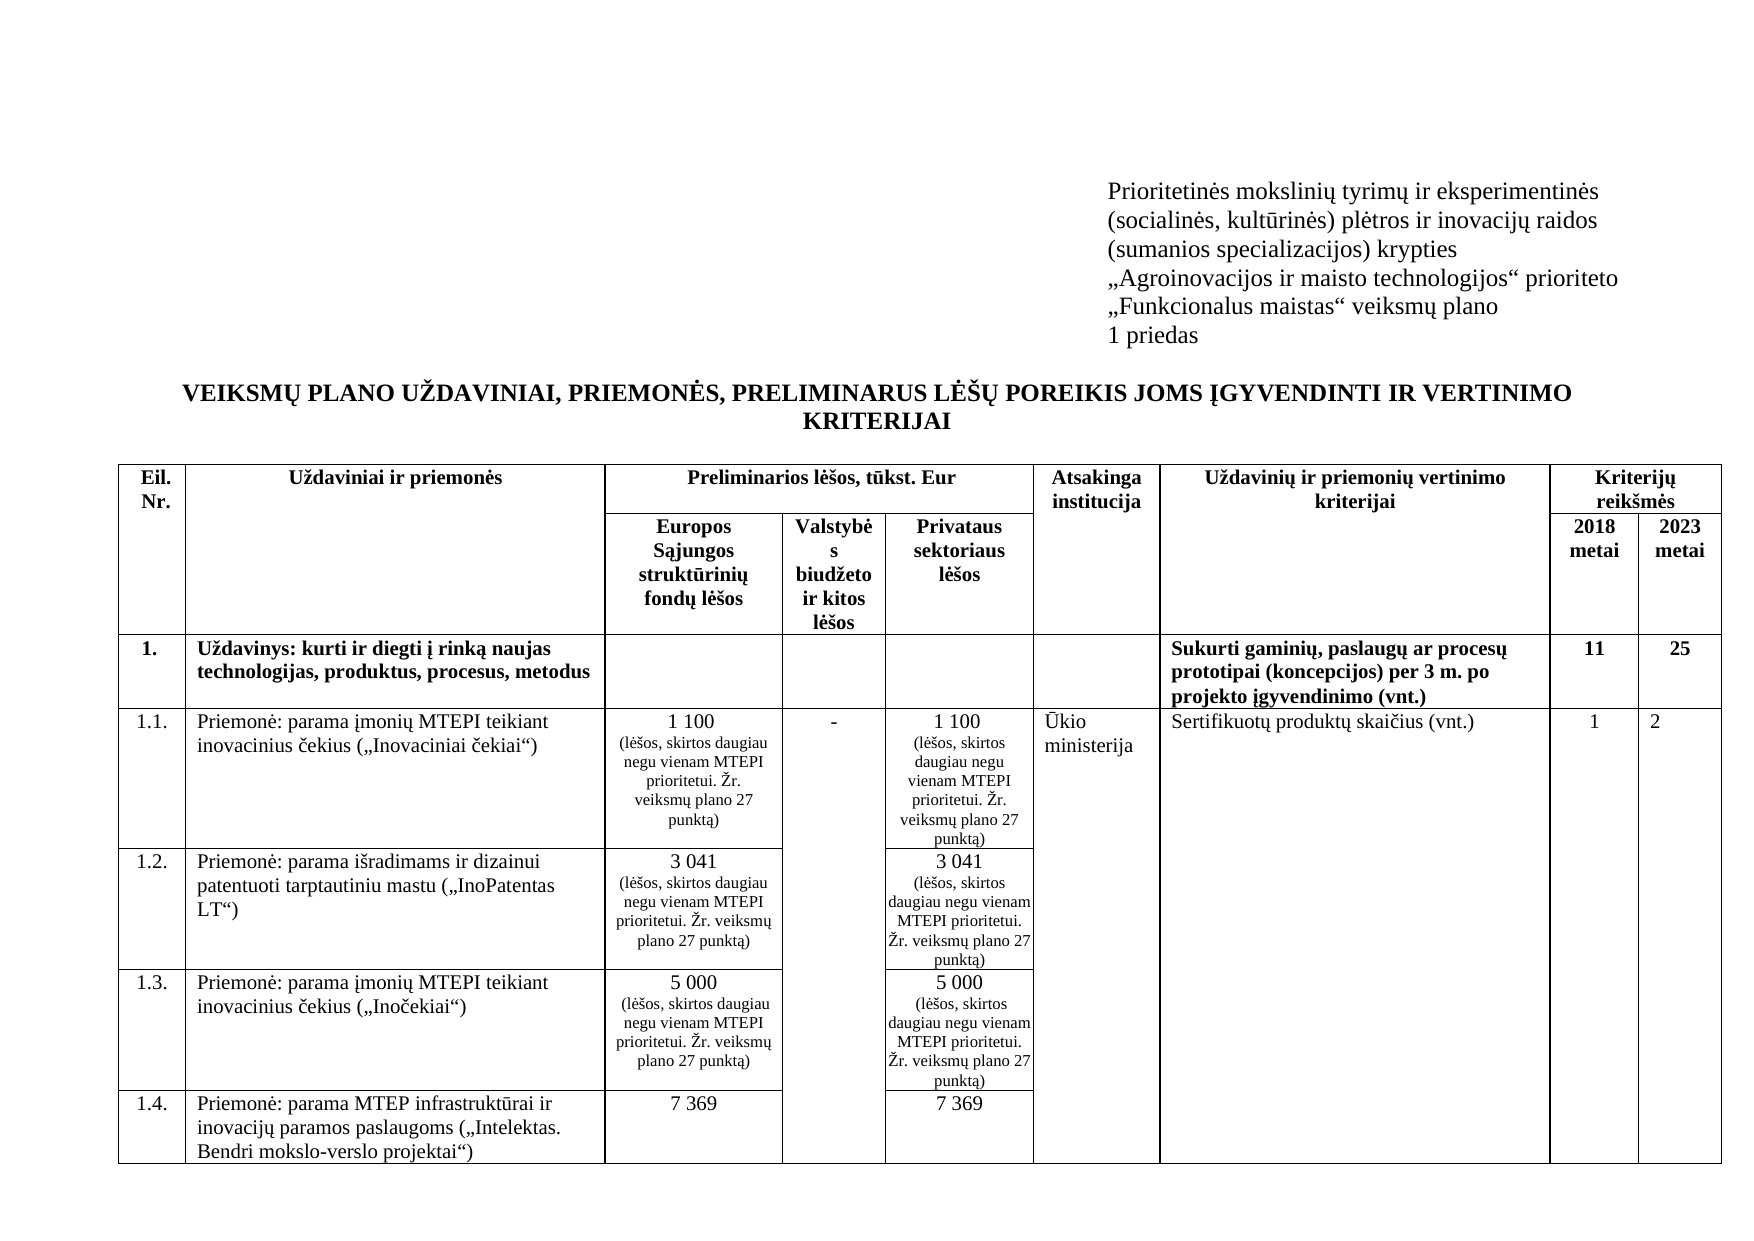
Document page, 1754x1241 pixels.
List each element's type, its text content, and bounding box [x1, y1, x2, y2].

table_cell Ūkio ministerija [1034, 709, 1159, 1163]
table_cell 11 [1551, 635, 1638, 708]
table_cell 5 000 (lėšos, skirtos daugiau negu vienam MTEPI prioritetui. Žr. veiksmų plano 27 punktą) [606, 970, 782, 1089]
table_cell Valstybės biudžeto ir kitos lėšos [783, 514, 885, 634]
table_cell 7 369 [886, 1091, 1033, 1163]
table_header Kriterijų reikšmės [1551, 465, 1721, 513]
text „Agroinovacijos ir maisto technologijos“ prioriteto [118, 263, 1636, 291]
table_cell 1 100 (lėšos, skirtos daugiau negu vienam MTEPI prioritetui. Žr. veiksmų plano 27 punktą) [886, 709, 1033, 848]
table_cell 1 [1551, 709, 1638, 1163]
table_header Atsakinga institucija [1034, 465, 1159, 634]
text 1 priedas [118, 320, 1636, 349]
text VEIKSMŲ PLANO UŽDAVINIAI, priemonĖS, Preliminarus lėšų poreikis JOMS įgyvendinTi IR VERTINIMO KRITERIJAI [118, 378, 1636, 435]
table_cell Sukurti gaminių, paslaugų ar procesų prototipai (koncepcijos) per 3 m. po projekto įgyvendinimo (vnt.) [1161, 635, 1549, 708]
table_cell - [783, 709, 885, 1163]
table_cell [606, 635, 782, 708]
text Prioritetinės mokslinių tyrimų ir eksperimentinės [118, 176, 1636, 205]
table_cell Privataus sektoriaus lėšos [886, 514, 1033, 634]
text (socialinės, kultūrinės) plėtros ir inovacijų raidos [118, 205, 1636, 234]
table_cell 2023 metai [1639, 514, 1721, 634]
table_cell 25 [1639, 635, 1721, 708]
table_cell 3 041 (lėšos, skirtos daugiau negu vienam MTEPI prioritetui. Žr. veiksmų plano 27 punktą) [886, 849, 1033, 969]
text (sumanios specializacijos) krypties [118, 234, 1636, 263]
table_cell 5 000 (lėšos, skirtos daugiau negu vienam MTEPI prioritetui. Žr. veiksmų plano 27 punktą) [886, 970, 1033, 1089]
table_cell Priemonė: parama įmonių MTEPI teikiant inovacinius čekius („Inočekiai“) [186, 970, 604, 1089]
table_cell Priemonė: parama MTEP infrastruktūrai ir inovacijų paramos paslaugoms („Intelektas. Bendri mokslo-verslo projektai“) [186, 1091, 604, 1163]
table_cell 2018 metai [1551, 514, 1638, 634]
table_cell 7 369 [606, 1091, 782, 1163]
table_cell Priemonė: parama išradimams ir dizainui patentuoti tarptautiniu mastu („InoPatentas LT“) [186, 849, 604, 969]
table_cell [783, 635, 885, 708]
table_cell 1.1. [119, 709, 185, 848]
table_cell 3 041 (lėšos, skirtos daugiau negu vienam MTEPI prioritetui. Žr. veiksmų plano 27 punktą) [606, 849, 782, 969]
text „Funkcionalus maistas“ veiksmų plano [118, 291, 1636, 320]
table_cell Uždavinys: kurti ir diegti į rinką naujas technologijas, produktus, procesus, metodus [186, 635, 604, 708]
table_cell Sertifikuotų produktų skaičius (vnt.) [1161, 709, 1549, 1163]
table_cell [886, 635, 1033, 708]
table_cell [1034, 635, 1159, 708]
table_cell 1.3. [119, 970, 185, 1089]
table_cell Europos Sąjungos struktūrinių fondų lėšos [606, 514, 782, 634]
table_cell 2 [1639, 709, 1721, 1163]
table_cell 1. [119, 635, 185, 708]
table_header Uždavinių ir priemonių vertinimo kriterijai [1161, 465, 1549, 634]
table_cell 1.4. [119, 1091, 185, 1163]
table_cell 1 100 (lėšos, skirtos daugiau negu vienam MTEPI prioritetui. Žr. veiksmų plano 27 punktą) [606, 709, 782, 848]
table_header Preliminarios lėšos, tūkst. Eur [606, 465, 1033, 513]
table_header Eil. Nr. [119, 465, 185, 634]
table_header Uždaviniai ir priemonės [186, 465, 604, 634]
table_cell Priemonė: parama įmonių MTEPI teikiant inovacinius čekius („Inovaciniai čekiai“) [186, 709, 604, 848]
table_cell 1.2. [119, 849, 185, 969]
